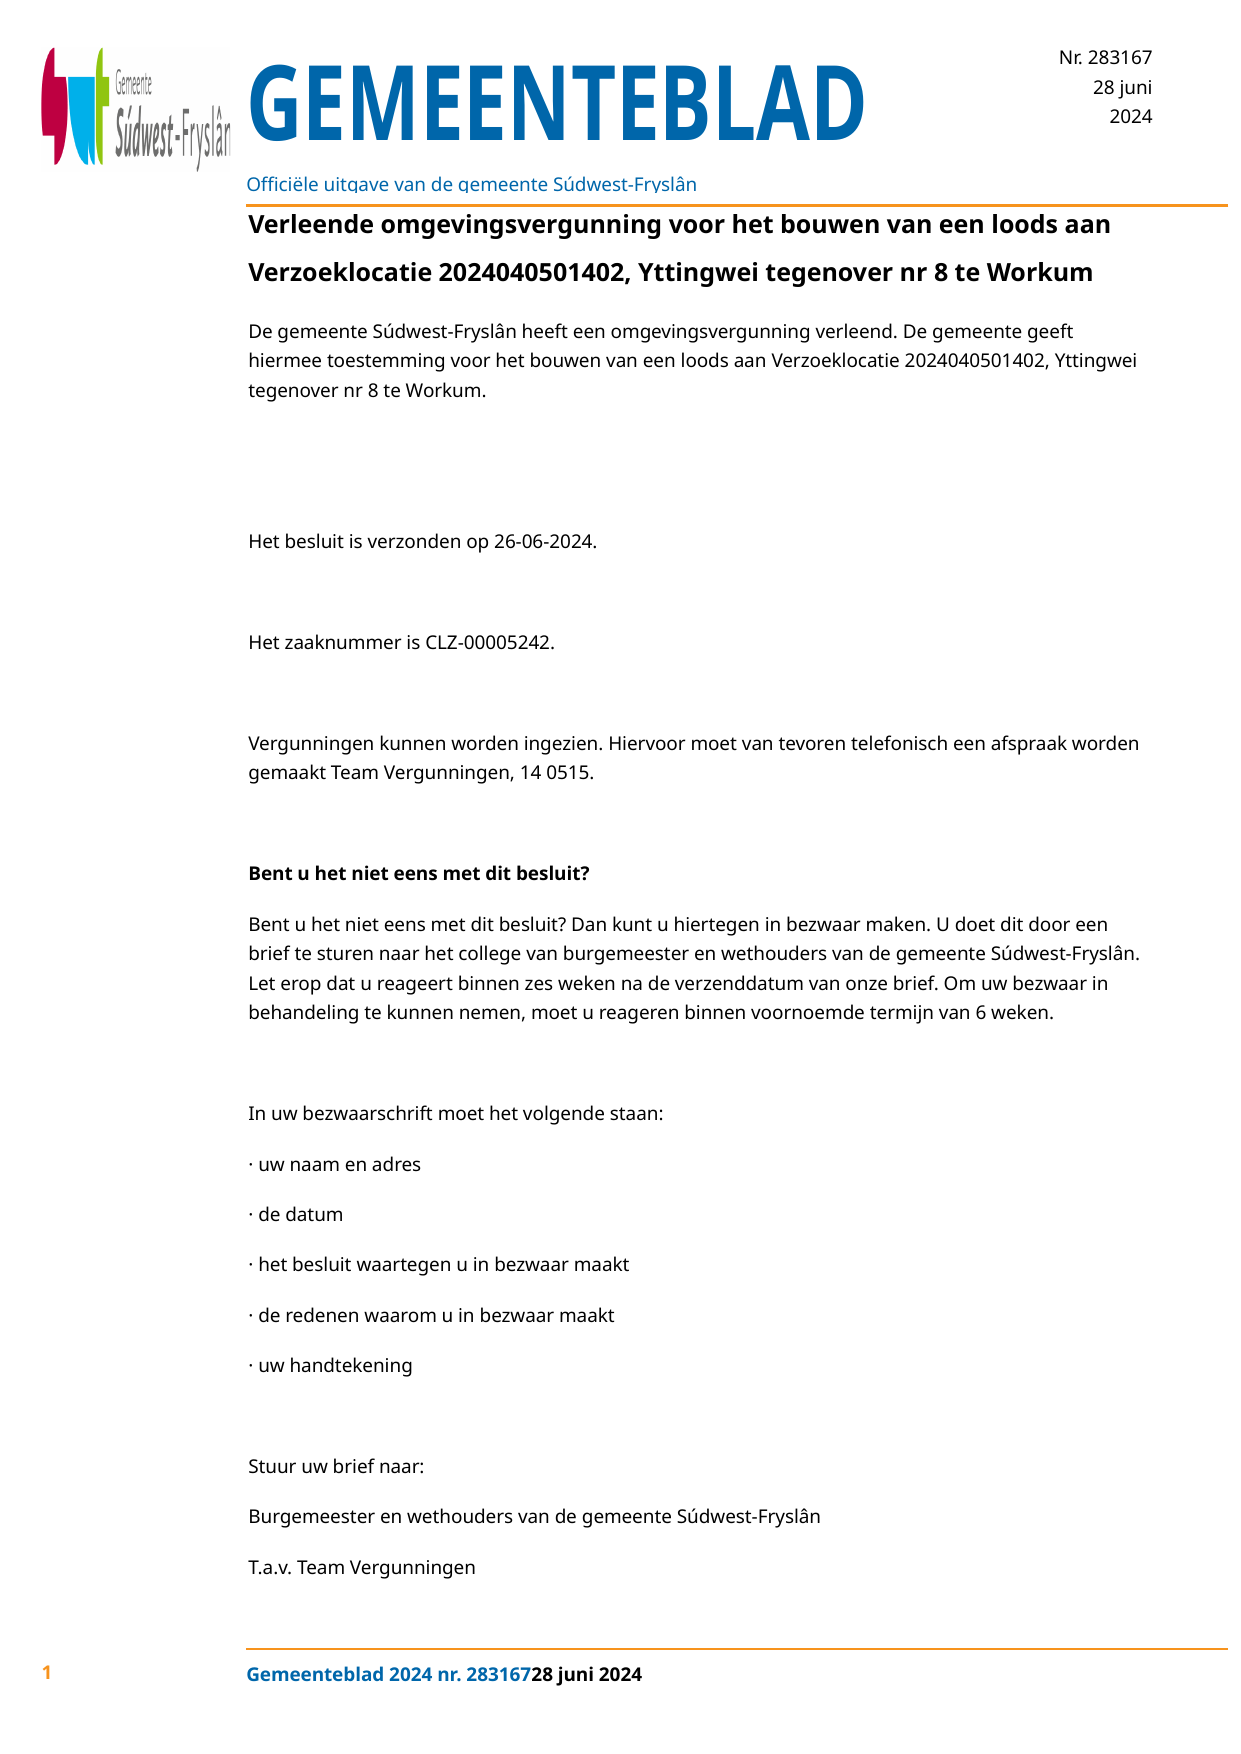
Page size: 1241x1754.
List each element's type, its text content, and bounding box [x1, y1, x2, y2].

text · het besluit waartegen u in bezwaar maakt [248, 1252, 1152, 1277]
text Burgemeester en wethouders van de gemeente Súdwest-Fryslân [248, 1504, 1152, 1529]
text De gemeente Súdwest-Fryslân heeft een omgevingsvergunning verleend. De gemeente geeft hiermee toestemming voor het bouwen van een loods aan Verzoeklocatie 2024040501402, Yttingwei tegenover nr 8 te Workum. [248, 318, 1152, 403]
text · de redenen waarom u in bezwaar maakt [248, 1302, 1152, 1328]
text In uw bezwaarschrift moet het volgende staan: [248, 1100, 1152, 1126]
text Bent u het niet eens met dit besluit? Dan kunt u hiertegen in bezwaar maken. U doet dit door een brief te sturen naar het college van burgemeester en wethouders van de gemeente Súdwest-Fryslân. Let erop dat u reageert binnen zes weken na de verzenddatum van onze brief. Om uw bezwaar in behandeling te kunnen nemen, moet u reageren binnen voornoemde termijn van 6 weken. [248, 911, 1152, 1025]
text Verleende omgevingsvergunning voor het bouwen van een loods aan Verzoeklocatie 2024040501402, Yttingwei tegenover nr 8 te Workum [248, 207, 1152, 288]
text Stuur uw brief naar: [248, 1453, 1152, 1479]
text T.a.v. Team Vergunningen [248, 1554, 1152, 1580]
picture [41, 47, 231, 172]
text · uw naam en adres [248, 1151, 1152, 1177]
text Bent u het niet eens met dit besluit? [248, 860, 1152, 886]
text Vergunningen kunnen worden ingezien. Hiervoor moet van tevoren telefonisch een afspraak worden gemaakt Team Vergunningen, 14 0515. [248, 730, 1152, 785]
text Het zaaknummer is CLZ-00005242. [248, 629, 1152, 655]
text · uw handtekening [248, 1352, 1152, 1378]
text · de datum [248, 1201, 1152, 1227]
text Het besluit is verzonden op 26-06-2024. [248, 528, 1152, 554]
